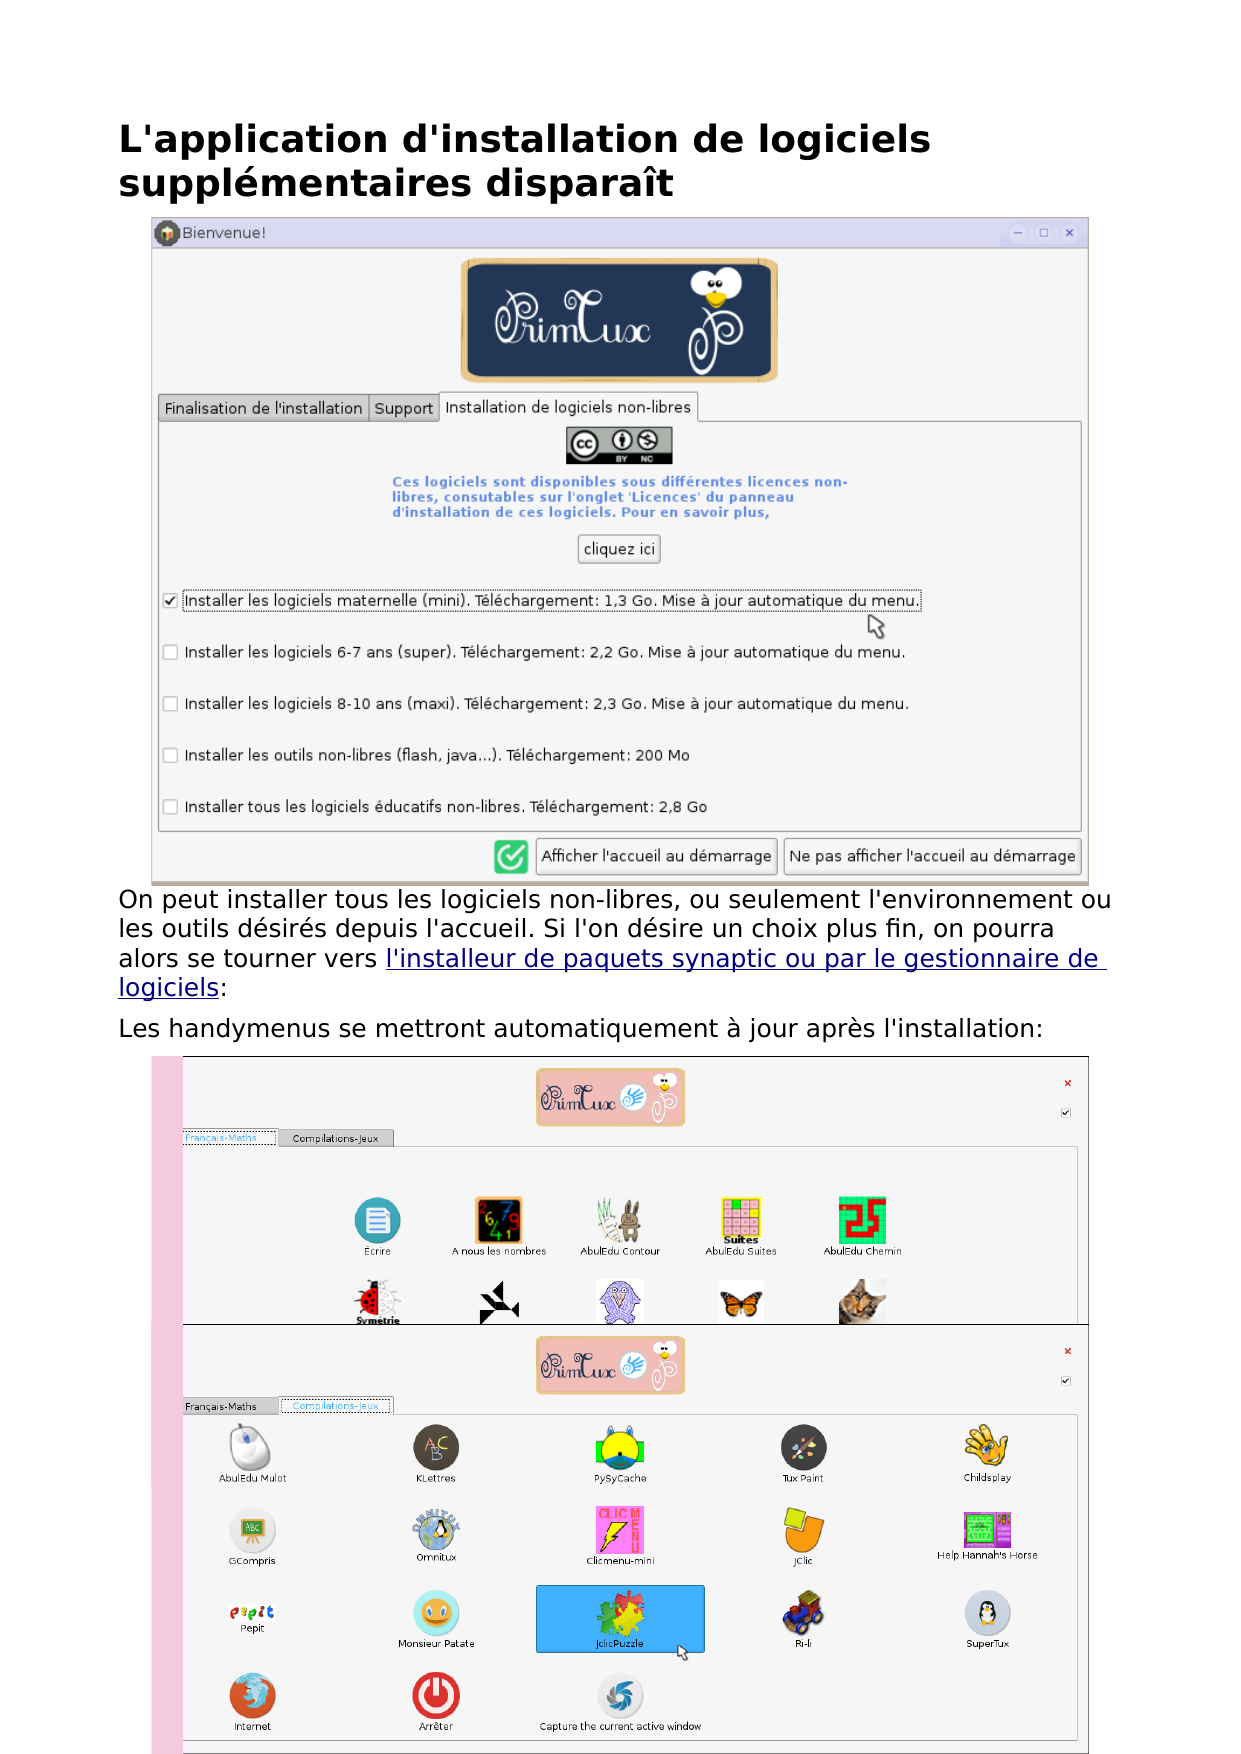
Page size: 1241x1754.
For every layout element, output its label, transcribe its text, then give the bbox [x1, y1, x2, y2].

picture [151, 217, 1089, 886]
subtitle L'application d'installation de logiciels supplémentaires disparaît [118, 118, 1122, 205]
text On peut installer tous les logiciels non-libres, ou seulement l'environnement ou les outils désirés depuis l'accueil. Si l'on désire un choix plus fin, on pourra alors se tourner vers l'installeur de paquets synaptic ou par le gestionnaire de logiciels: [118, 218, 1122, 1002]
text Les handymenus se mettront automatiquement à jour après l'installation: [118, 1014, 1122, 1044]
picture [151, 1056, 1089, 1754]
